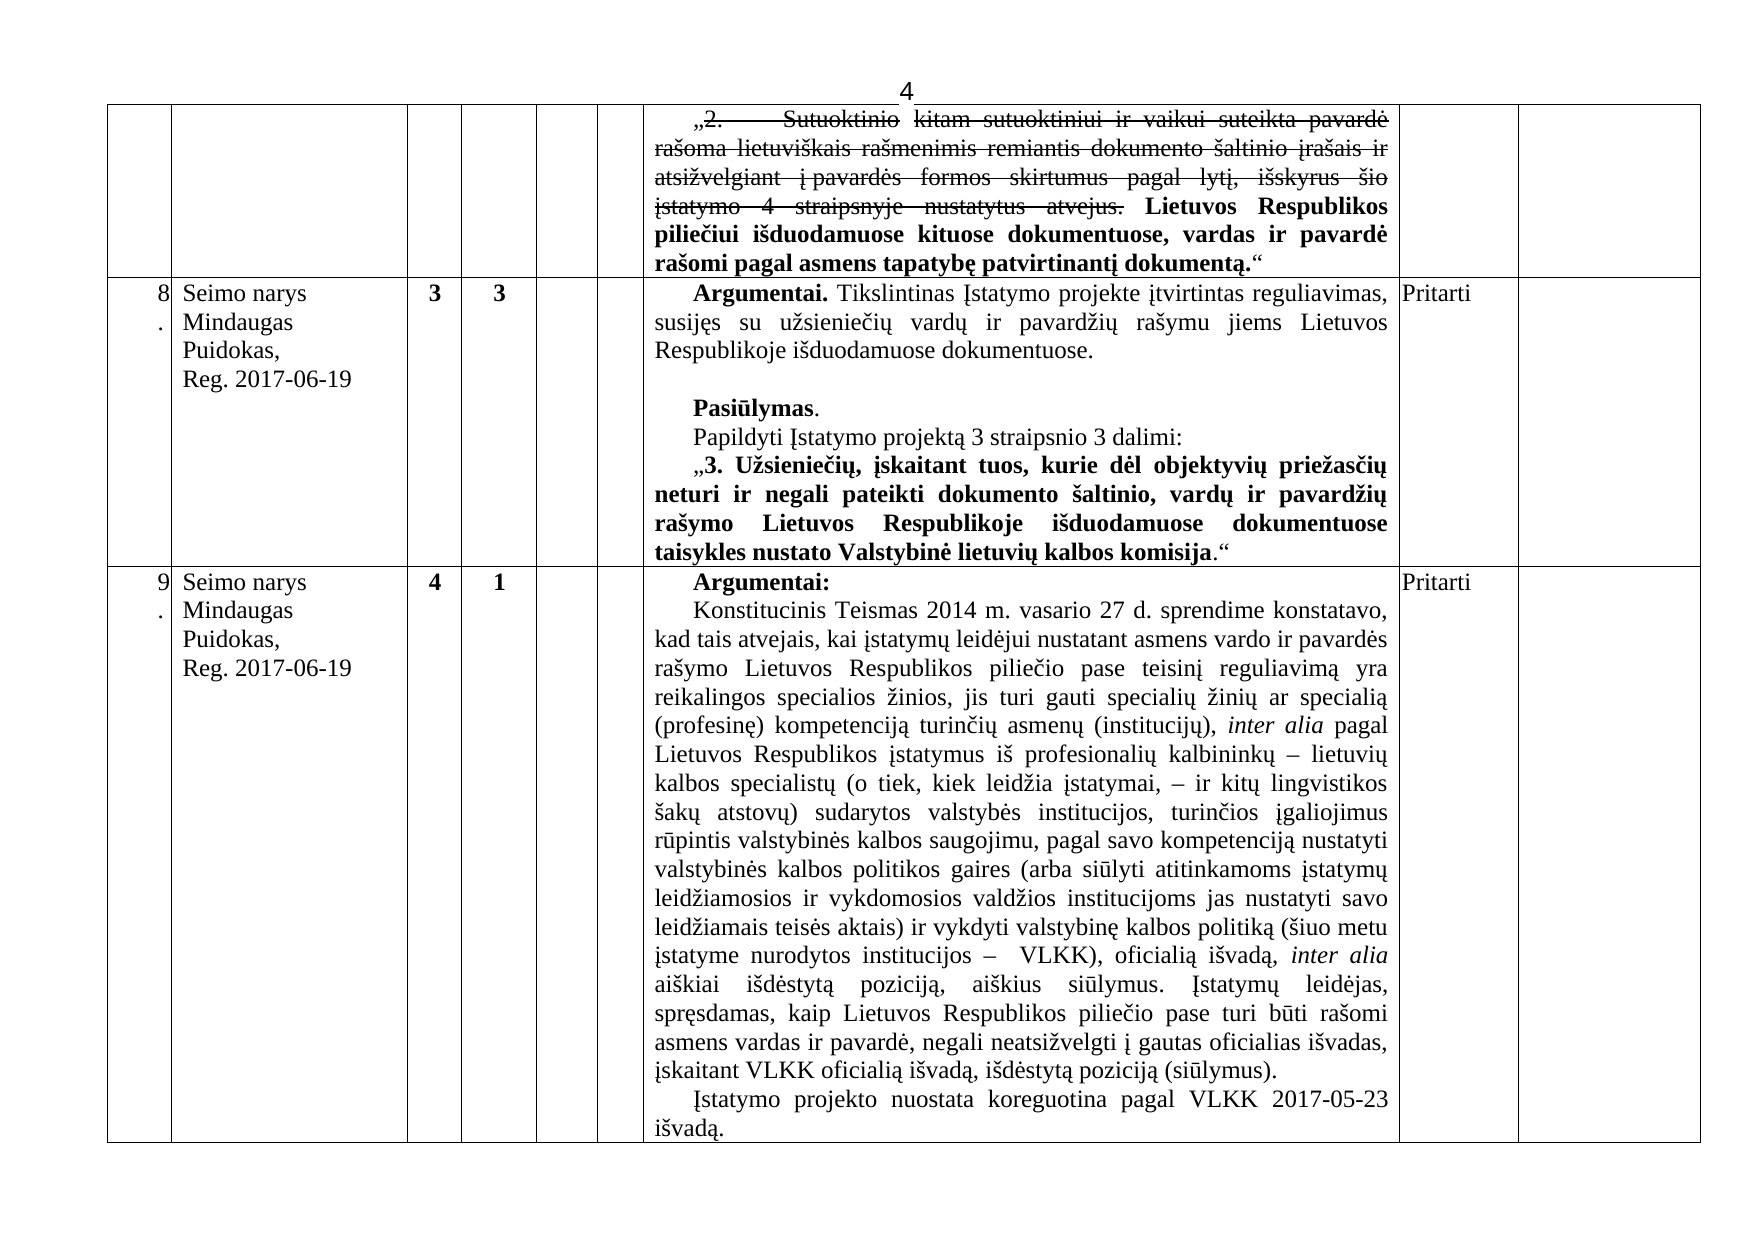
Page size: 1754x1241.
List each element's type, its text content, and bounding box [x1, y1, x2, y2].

table_cell [1519, 105, 1700, 277]
table_cell 3 [408, 278, 461, 566]
table_cell Pritarti [1400, 278, 1518, 566]
table_cell [1701, 104, 1706, 277]
table_cell Seimo narys Mindaugas Puidokas, Reg. 2017-06-19 [172, 567, 407, 1142]
table_cell [408, 105, 461, 277]
table_cell [1519, 567, 1700, 1142]
table_cell [1519, 278, 1700, 566]
table_cell [1701, 566, 1706, 1142]
table_cell [598, 278, 643, 566]
table_cell Pritarti [1400, 567, 1518, 1142]
table_cell [537, 278, 597, 566]
table_cell [598, 105, 643, 277]
table_cell „2. Sutuoktinio kitam sutuoktiniui ir vaikui suteikta pavardė rašoma lietuviškais rašmenimis remiantis dokumento šaltinio įrašais ir atsižvelgiant į pavardės formos skirtumus pagal lytį, išskyrus šio įstatymo 4 straipsnyje nustatytus atvejus. Lietuvos Respublikos piliečiui išduodamuose kituose dokumentuose, vardas ir pavardė rašomi pagal asmens tapatybę patvirtinantį dokumentą.“ [644, 105, 1399, 277]
table_cell [108, 105, 171, 277]
table_cell Argumentai. Tikslintinas Įstatymo projekte įtvirtintas reguliavimas, susijęs su užsieniečių vardų ir pavardžių rašymu jiems Lietuvos Respublikoje išduodamuose dokumentuose. Pasiūlymas. Papildyti Įstatymo projektą 3 straipsnio 3 dalimi: „3. Užsieniečių, įskaitant tuos, kurie dėl objektyvių priežasčių neturi ir negali pateikti dokumento šaltinio, vardų ir pavardžių rašymo Lietuvos Respublikoje išduodamuose dokumentuose taisykles nustato Valstybinė lietuvių kalbos komisija.“ [644, 278, 1399, 566]
table_cell 3 [462, 278, 536, 566]
table_cell [537, 567, 597, 1142]
table_cell [172, 105, 407, 277]
table_cell [108, 278, 171, 566]
table_cell [1400, 105, 1518, 277]
table_cell [537, 105, 597, 277]
table_cell [598, 567, 643, 1142]
table_cell 1 [462, 567, 536, 1142]
table_cell Argumentai: Konstitucinis Teismas 2014 m. vasario 27 d. sprendime konstatavo, kad tais atvejais, kai įstatymų leidėjui nustatant asmens vardo ir pavardės rašymo Lietuvos Respublikos piliečio pase teisinį reguliavimą yra reikalingos specialios žinios, jis turi gauti specialių žinių ar specialią (profesinę) kompetenciją turinčių asmenų (institucijų), inter alia pagal Lietuvos Respublikos įstatymus iš profesionalių kalbininkų – lietuvių kalbos specialistų (o tiek, kiek leidžia įstatymai, – ir kitų lingvistikos šakų atstovų) sudarytos valstybės institucijos, turinčios įgaliojimus rūpintis valstybinės kalbos saugojimu, pagal savo kompetenciją nustatyti valstybinės kalbos politikos gaires (arba siūlyti atitinkamoms įstatymų leidžiamosios ir vykdomosios valdžios institucijoms jas nustatyti savo leidžiamais teisės aktais) ir vykdyti valstybinę kalbos politiką (šiuo metu įstatyme nurodytos institucijos – VLKK), oficialią išvadą, inter alia aiškiai išdėstytą poziciją, aiškius siūlymus. Įstatymų leidėjas, spręsdamas, kaip Lietuvos Respublikos piliečio pase turi būti rašomi asmens vardas ir pavardė, negali neatsižvelgti į gautas oficialias išvadas, įskaitant VLKK oficialią išvadą, išdėstytą poziciją (siūlymus). Įstatymo projekto nuostata koreguotina pagal VLKK 2017-05-23 išvadą. [644, 567, 1399, 1142]
table_cell [108, 567, 171, 1142]
table_cell [462, 105, 536, 277]
table_cell 4 [408, 567, 461, 1142]
table_cell Seimo narys Mindaugas Puidokas, Reg. 2017-06-19 [172, 278, 407, 566]
table_cell [1701, 277, 1706, 566]
